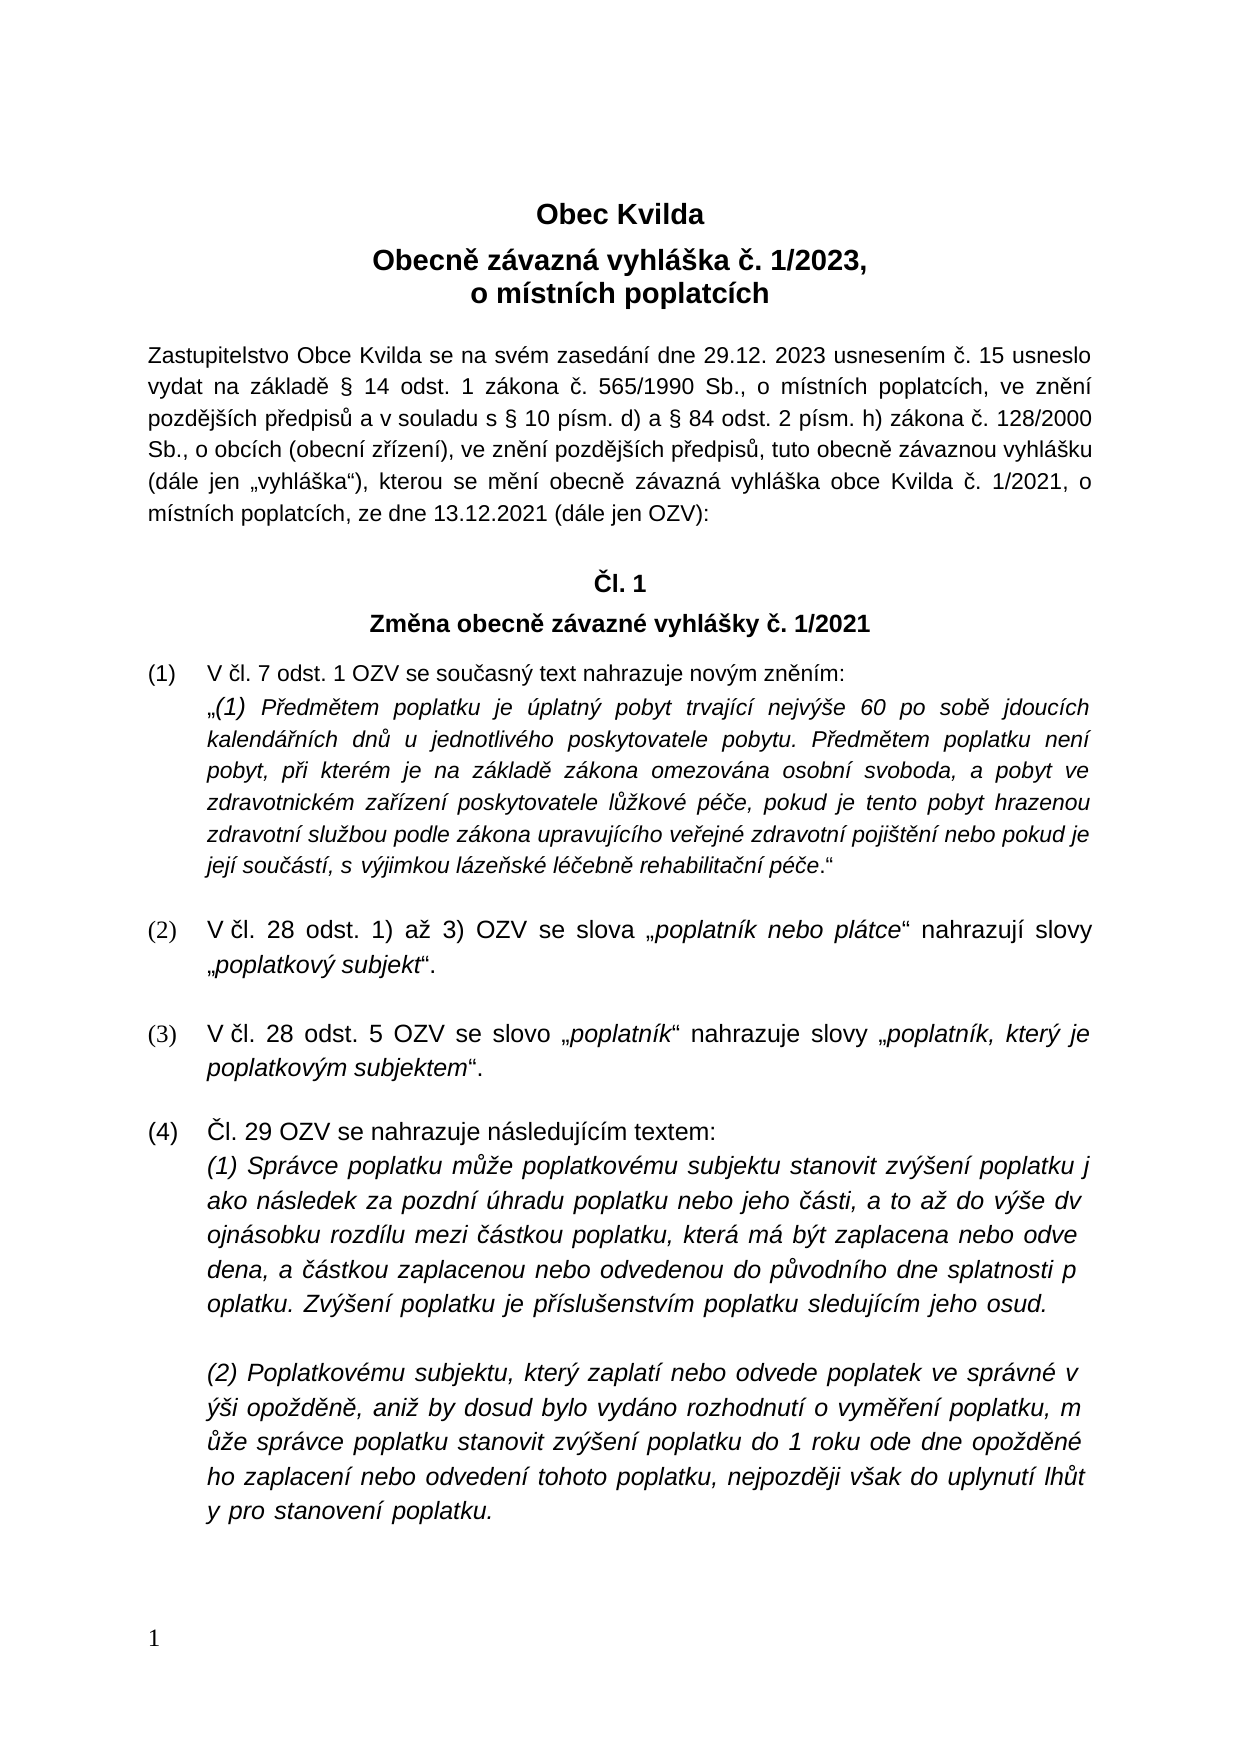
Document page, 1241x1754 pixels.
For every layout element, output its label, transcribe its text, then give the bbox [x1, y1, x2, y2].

text Obec Kvilda [148, 197, 1092, 231]
list (1) Správce poplatku může poplatkovému subjektu stanovit zvýšení poplatku jako následek za pozdní úhradu poplatku nebo jeho části, a to až do výše dvojnásobku rozdílu mezi částkou poplatku, která má být zaplacena nebo odvedena, a částkou zaplacenou nebo odvedenou do původního dne splatnosti poplatku. Zvýšení poplatku je příslušenstvím poplatku sledujícím jeho osud. [207, 1151, 1092, 1318]
text o místních poplatcích [148, 277, 1092, 310]
list V čl. 28 odst. 5 OZV se slovo „poplatník“ nahrazuje slovy „poplatník, který je poplatkovým subjektem“. [148, 1019, 1092, 1082]
text Čl. 1 [148, 568, 1092, 597]
list V čl. 7 odst. 1 OZV se současný text nahrazuje novým zněním: [148, 660, 1092, 687]
text „(1) Předmětem poplatku je úplatný pobyt trvající nejvýše 60 po sobě jdoucích kalendářních dnů u jednotlivého poskytovatele pobytu. Předmětem poplatku není pobyt, při kterém je na základě zákona omezována osobní svoboda, a pobyt ve zdravotnickém zařízení poskytovatele lůžkové péče, pokud je tento pobyt hrazenou zdravotní službou podle zákona upravujícího veřejné zdravotní pojištění nebo pokud je její součástí, s výjimkou lázeňské léčebně rehabilitační péče.“ [207, 692, 1092, 878]
text Obecně závazná vyhláška č. 1/2023, [148, 243, 1092, 277]
list Čl. 29 OZV se nahrazuje následujícím textem: [148, 1117, 1092, 1145]
text Změna obecně závazné vyhlášky č. 1/2021 [148, 609, 1092, 638]
list V čl. 28 odst. 1) až 3) OZV se slova „poplatník nebo plátce“ nahrazují slovy „poplatkový subjekt“. [148, 915, 1092, 979]
list (2) Poplatkovému subjektu, který zaplatí nebo odvede poplatek ve správné výši opožděně, aniž by dosud bylo vydáno rozhodnutí o vyměření poplatku, může správce poplatku stanovit zvýšení poplatku do 1 roku ode dne opožděného zaplacení nebo odvedení tohoto poplatku, nejpozději však do uplynutí lhůty pro stanovení poplatku. [207, 1358, 1092, 1525]
text Zastupitelstvo Obce Kvilda se na svém zasedání dne 29.12. 2023 usnesením č. 15 usneslo vydat na základě § 14 odst. 1 zákona č. 565/1990 Sb., o místních poplatcích, ve znění pozdějších předpisů a v souladu s § 10 písm. d) a § 84 odst. 2 písm. h) zákona č. 128/2000 Sb., o obcích (obecní zřízení), ve znění pozdějších předpisů, tuto obecně závaznou vyhlášku (dále jen „vyhláška“), kterou se mění obecně závazná vyhláška obce Kvilda č. 1/2021, o místních poplatcích, ze dne 13.12.2021 (dále jen OZV): [148, 342, 1092, 526]
